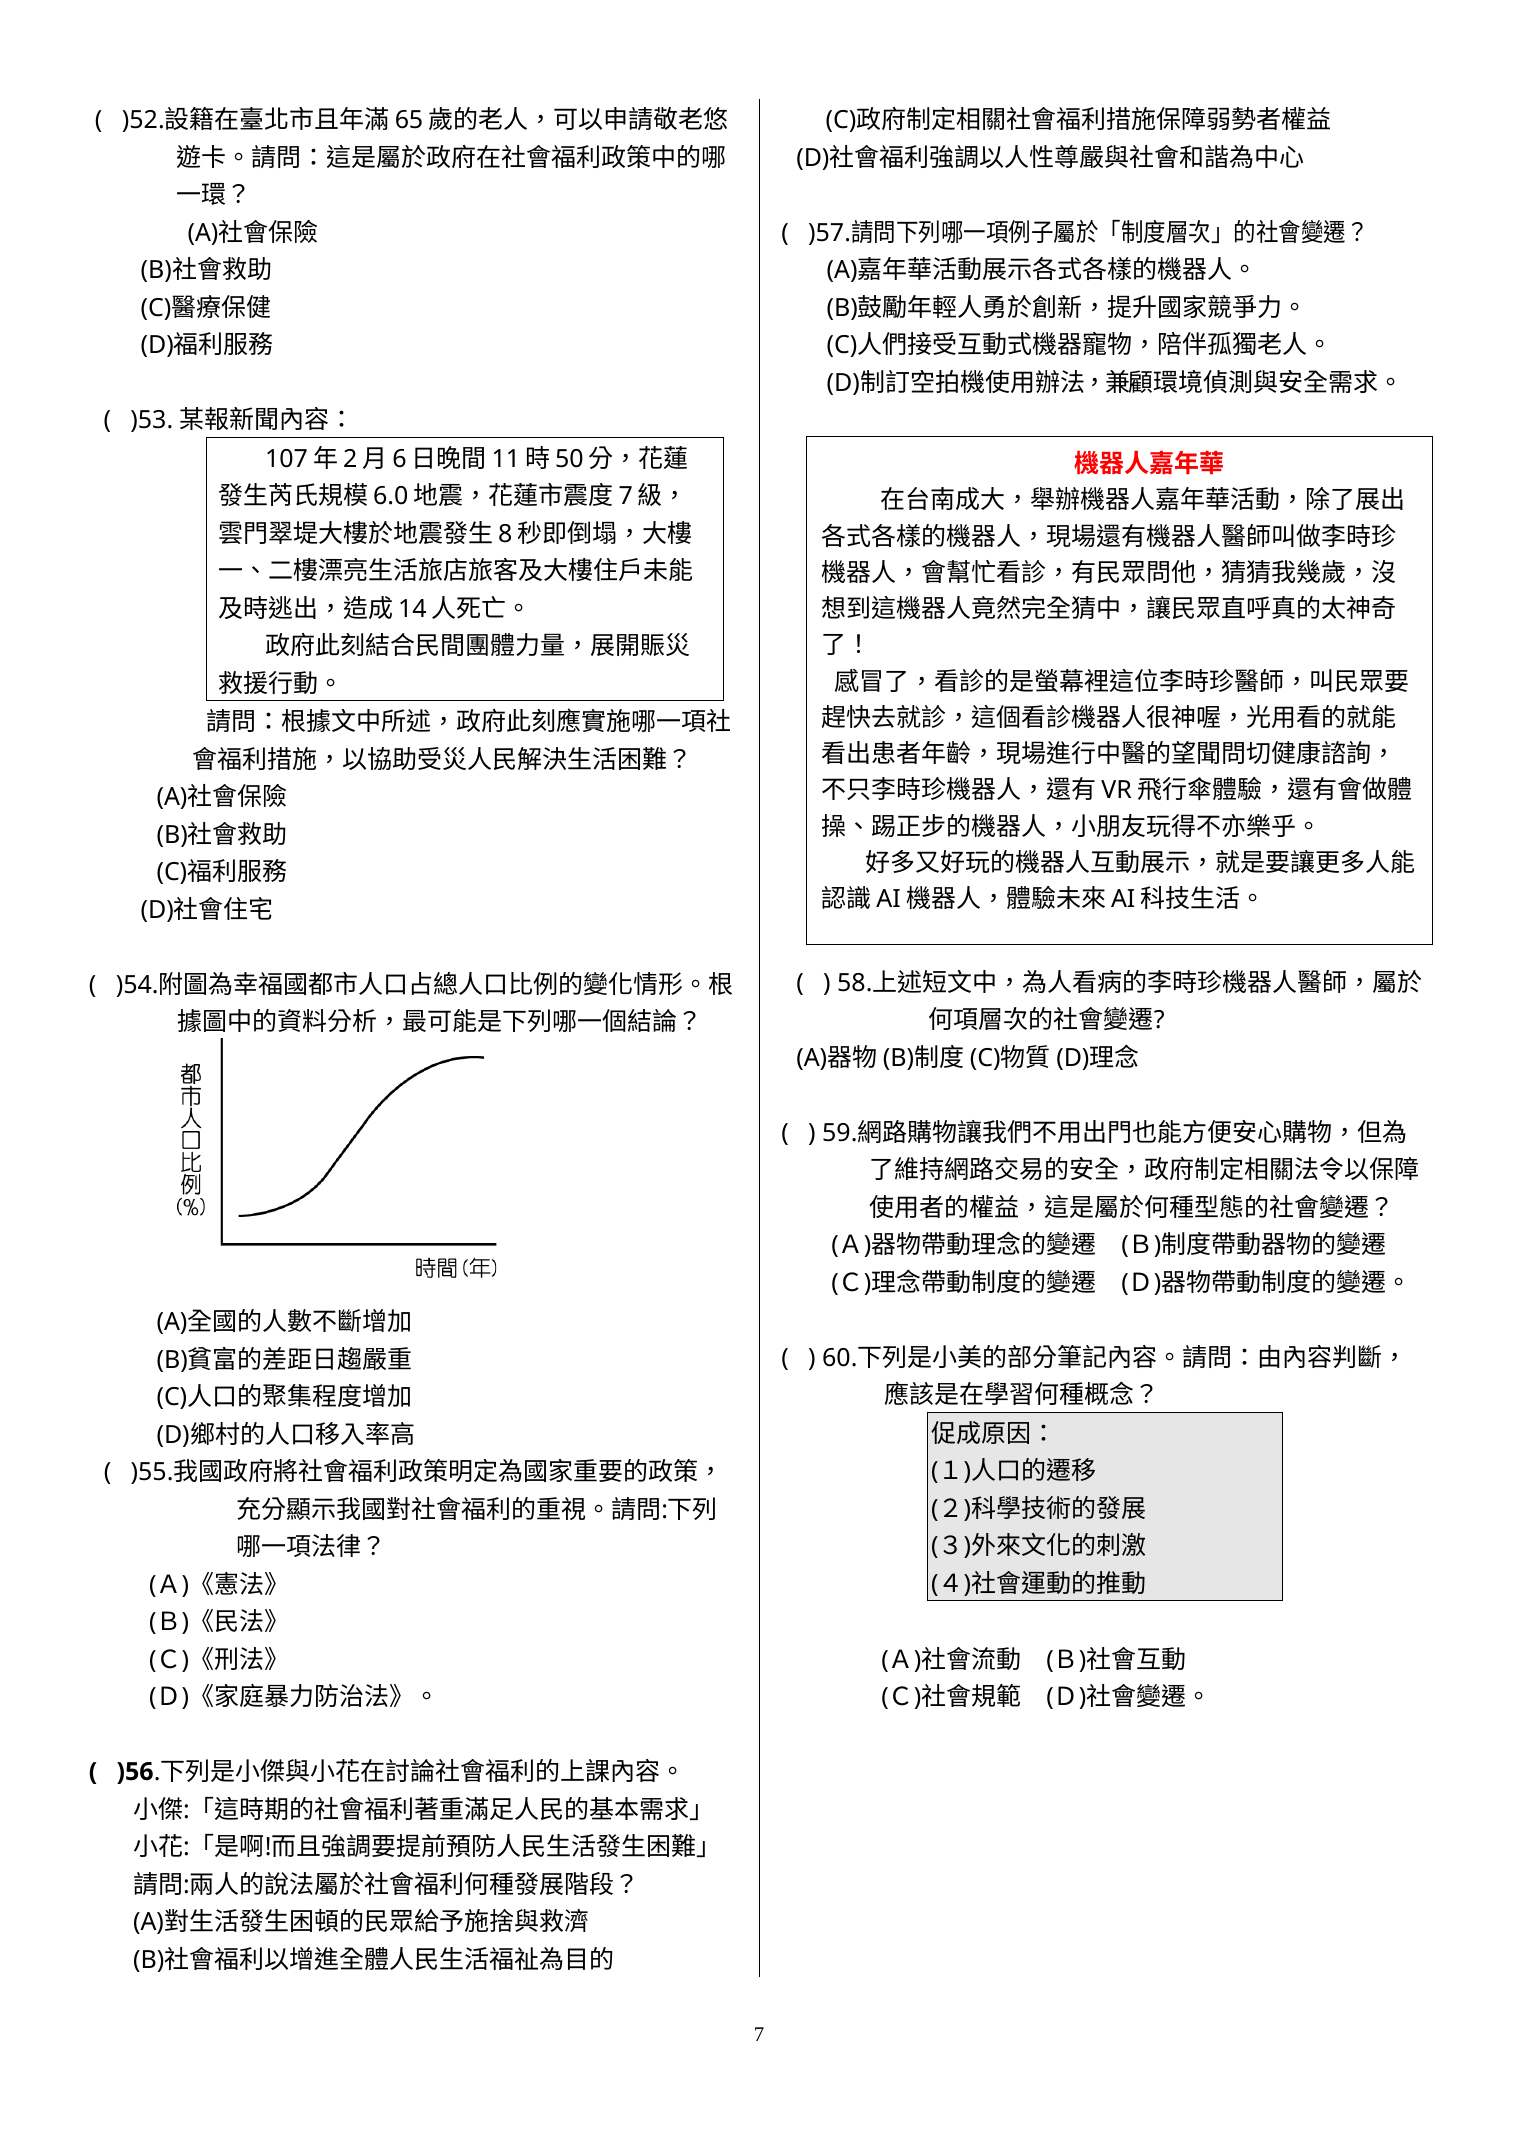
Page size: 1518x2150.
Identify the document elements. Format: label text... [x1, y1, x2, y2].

text 小傑:「這時期的社會福利著重滿足人民的基本需求」 [88, 1789, 737, 1826]
text ( )55.我國政府將社會福利政策明定為國家重要的政策，充分顯示我國對社會福利的重視。請問:下列哪一項法律？ [103, 1451, 737, 1564]
table_cell (２)科學技術的發展 [928, 1488, 1282, 1525]
text ( )53. 某報新聞內容： [103, 399, 737, 437]
text (A)全國的人數不斷增加 [124, 1301, 737, 1339]
text ( )54.附圖為幸福國都市人口占總人口比例的變化情形。根據圖中的資料分析，最可能是下列哪一個結論？ [88, 964, 737, 1301]
text (C)人口的聚集程度增加 [124, 1376, 737, 1414]
text (Ｃ)社會規範 (Ｄ)社會變遷。 [881, 1676, 1429, 1714]
text (C)福利服務 [124, 851, 737, 889]
text (Ａ)《憲法》 [103, 1564, 737, 1601]
text (B)貧富的差距日趨嚴重 [124, 1339, 737, 1376]
text (B)鼓勵年輕人勇於創新，提升國家競爭力。 [781, 287, 1429, 324]
table_header 促成原因： [928, 1413, 1282, 1450]
list (Ａ)器物帶動理念的變遷 (Ｂ)制度帶動器物的變遷 [831, 1224, 1429, 1262]
text (C)人們接受互動式機器寵物，陪伴孤獨老人。 [781, 324, 1429, 362]
text 在台南成大，舉辦機器人嘉年華活動，除了展出各式各樣的機器人，現場還有機器人醫師叫做李時珍機器人，會幫忙看診，有民眾問他，猜猜我幾歲，沒想到這機器人竟然完全猜中，讓民眾直呼真的太神奇了！ [821, 480, 1417, 661]
text (Ａ)社會流動 (Ｂ)社會互動 [881, 1639, 1429, 1676]
text (A)嘉年華活動展示各式各樣的機器人。 [781, 249, 1429, 287]
list ( ) 59.網路購物讓我們不用出門也能方便安心購物，但為了維持網路交易的安全，政府制定相關法令以保障使用者的權益，這是屬於何種型態的社會變遷？ [781, 1112, 1429, 1224]
list (Ｃ)理念帶動制度的變遷 (Ｄ)器物帶動制度的變遷。 [831, 1262, 1429, 1299]
text 請問:兩人的說法屬於社會福利何種發展階段？ [88, 1864, 737, 1901]
text (D)社會住宅 [88, 889, 737, 926]
text ( ) 58.上述短文中，為人看病的李時珍機器人醫師，屬於何項層次的社會變遷? [796, 962, 1429, 1037]
text (A)社會保險 [124, 776, 737, 814]
text 感冒了，看診的是螢幕裡這位李時珍醫師，叫民眾要趕快去就診，這個看診機器人很神喔，光用看的就能看出患者年齡，現場進行中醫的望聞問切健康諮詢，不只李時珍機器人，還有VR飛行傘體驗，還有會做體操、踢正步的機器人，小朋友玩得不亦樂乎。 [821, 661, 1417, 842]
text 機器人嘉年華 [821, 443, 1417, 480]
table_cell (３)外來文化的刺激 (４)社會運動的推動 [928, 1525, 1282, 1600]
text (A)社會保險 [162, 212, 737, 249]
table_cell (１)人口的遷移 [928, 1450, 1282, 1488]
text ( )52.設籍在臺北市且年滿65歲的老人，可以申請敬老悠遊卡。請問：這是屬於政府在社會福利政策中的哪一環？ [88, 99, 737, 212]
text (B)社會救助 [88, 249, 737, 287]
list ( ) 60.下列是小美的部分筆記內容。請問：由內容判斷， 應該是在學習何種概念？ [781, 1337, 1429, 1412]
text (Ｄ)《家庭暴力防治法》。 [103, 1676, 737, 1714]
text ( )56.下列是小傑與小花在討論社會福利的上課內容。 [88, 1751, 737, 1789]
text (D)社會福利強調以人性尊嚴與社會和諧為中心 [796, 137, 1429, 174]
text 好多又好玩的機器人互動展示，就是要讓更多人能認識AI機器人，體驗未來AI科技生活。 [821, 842, 1417, 915]
text ( )57.請問下列哪一項例子屬於「制度層次」的社會變遷？ [781, 212, 1429, 249]
text 請問：根據文中所述，政府此刻應實施哪一項社會福利措施，以協助受災人民解決生活困難？ [192, 701, 737, 776]
list (C)政府制定相關社會福利措施保障弱勢者權益 [781, 99, 1429, 137]
table_header 107年2月6日晚間11時50分，花蓮發生芮氏規模6.0地震，花蓮市震度7級，雲門翠堤大樓於地震發生8秒即倒塌，大樓一、二樓漂亮生活旅店旅客及大樓住戶未能及時逃出，造成14人死亡。 政府此刻結合民間團體力量，展開賑災救援行動。 [207, 438, 723, 700]
text (D)福利服務 [88, 324, 737, 362]
text (D)鄉村的人口移入率高 [124, 1414, 737, 1451]
list (B)社會福利以增進全體人民生活福祉為目的 [133, 1939, 737, 1976]
text (D)制訂空拍機使用辦法，兼顧環境偵測與安全需求。 [781, 362, 1429, 399]
text (Ｃ)《刑法》 [103, 1639, 737, 1676]
list (A)對生活發生困頓的民眾給予施捨與救濟 [133, 1901, 737, 1939]
text (A)器物 (B)制度 (C)物質 (D)理念 [796, 1037, 1429, 1074]
picture [177, 1038, 497, 1278]
text (B)社會救助 [124, 814, 737, 851]
text 小花:「是啊!而且強調要提前預防人民生活發生困難」 [88, 1826, 737, 1864]
text (C)醫療保健 [88, 287, 737, 324]
text (Ｂ)《民法》 [103, 1601, 737, 1639]
